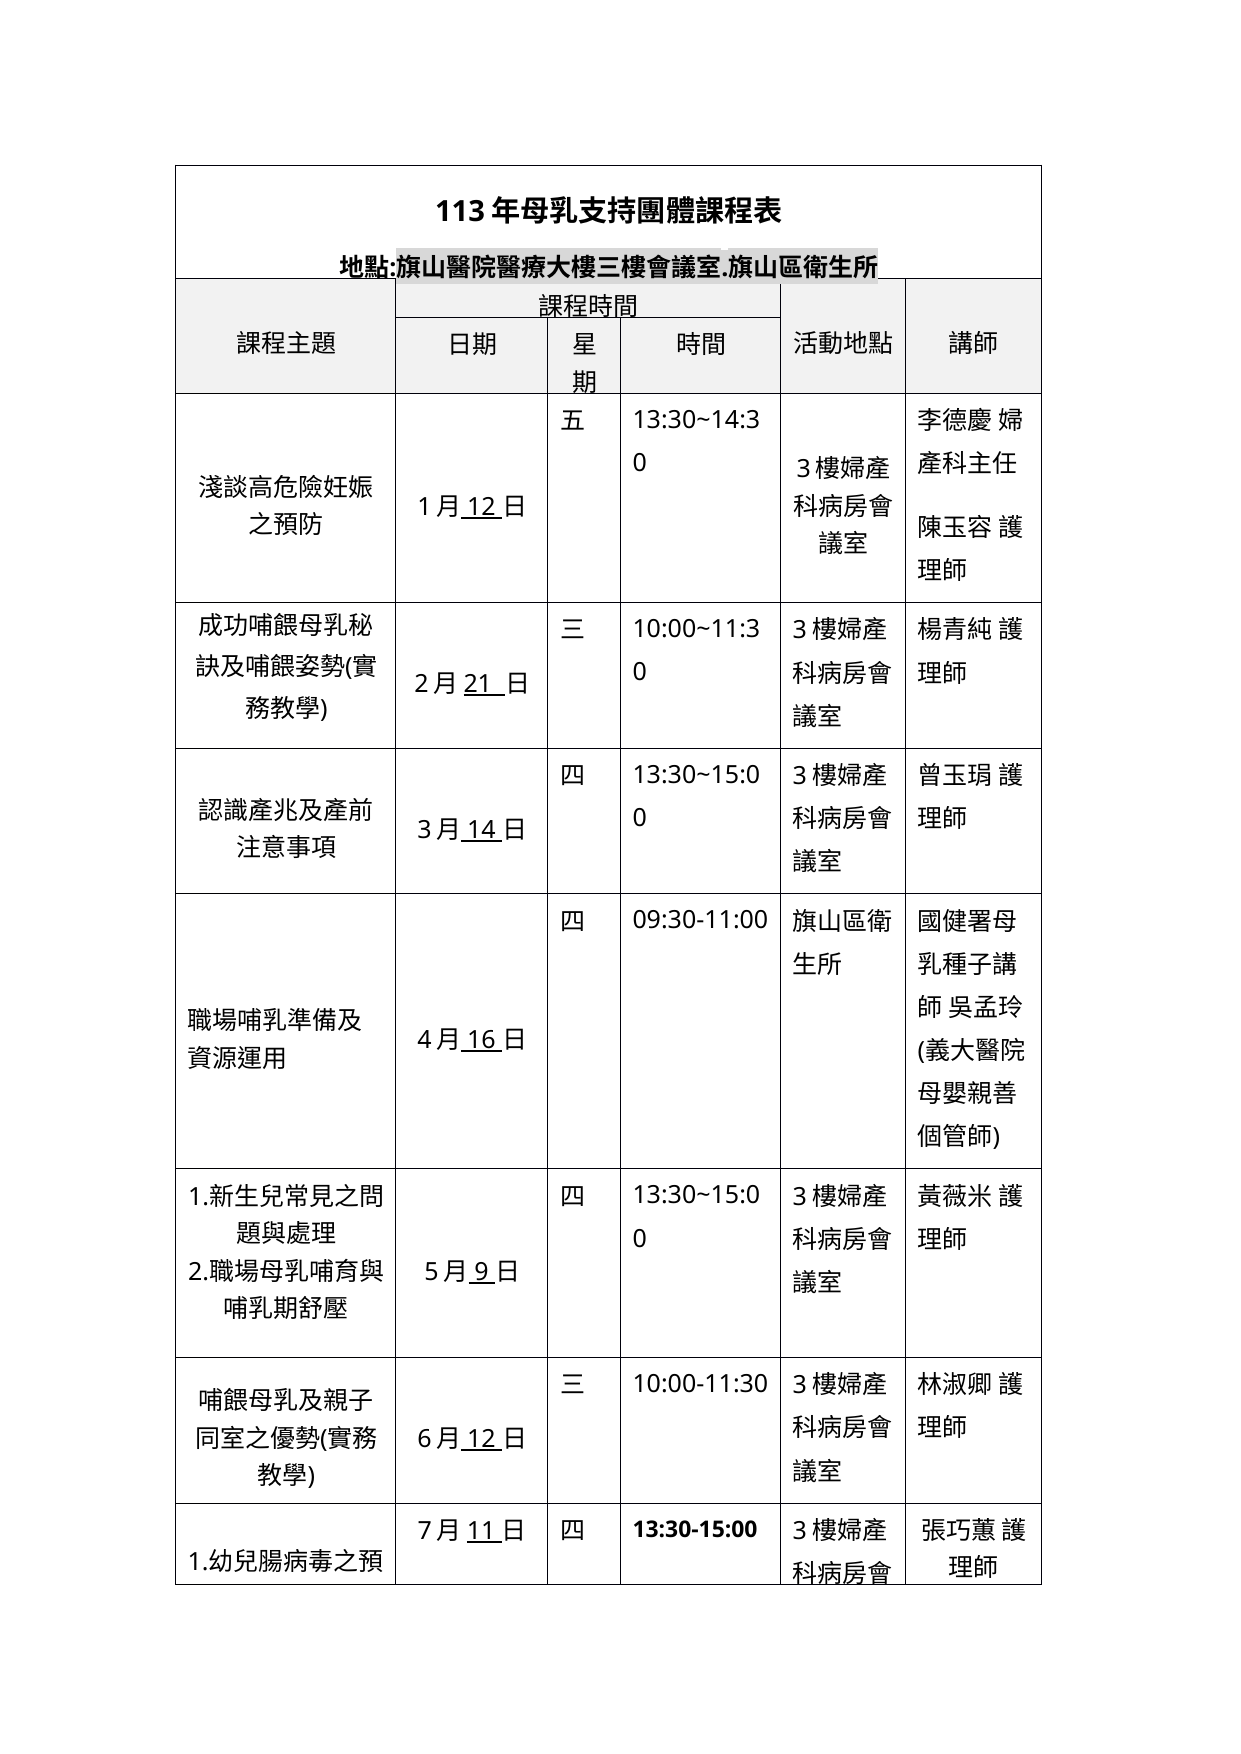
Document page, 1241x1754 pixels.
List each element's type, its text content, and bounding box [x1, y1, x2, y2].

table_cell 四 [548, 894, 620, 1168]
table_cell 張巧蕙 護理師 [906, 1504, 1041, 1584]
table_cell 四 [548, 749, 620, 893]
table_cell 時間 [621, 318, 780, 393]
table_cell 活動地點 [781, 279, 905, 393]
table_cell 旗山區衛生所 [781, 894, 905, 1168]
table_cell 1月 12 日 [396, 394, 547, 602]
table_cell 四 [548, 1169, 620, 1357]
table_cell 3樓婦產科病房會議室 [781, 394, 905, 602]
table_cell 曾玉琄 護理師 [906, 749, 1041, 893]
table_cell 職場哺乳準備及資源運用 [176, 894, 395, 1168]
table_cell 3樓婦產科病房會議室 [781, 603, 905, 748]
table_cell 1.新生兒常見之問題與處理 2.職場母乳哺育與哺乳期舒壓 [176, 1169, 395, 1357]
table_cell 四 [548, 1504, 620, 1584]
table_cell 三 [548, 1358, 620, 1502]
table_cell 課程主題 [176, 279, 395, 393]
table_cell 3樓婦產科病房會議室 [781, 749, 905, 893]
table_cell 7月11 日 [396, 1504, 547, 1584]
table_cell 星期 [548, 318, 620, 393]
table_cell 3樓婦產科病房會議室 [781, 1169, 905, 1357]
table_cell 哺餵母乳及親子同室之優勢(實務教學) [176, 1358, 395, 1502]
table_cell 6月 12 日 [396, 1358, 547, 1502]
table_cell 五 [548, 394, 620, 602]
table_cell 10:00~11:30 [621, 603, 780, 748]
table_cell 認識產兆及產前注意事項 [176, 749, 395, 893]
table_cell 09:30-11:00 [621, 894, 780, 1168]
table_cell 楊青純 護理師 [906, 603, 1041, 748]
table_cell 3樓婦產科病房會 [781, 1504, 905, 1584]
table_header 113年母乳支持團體課程表 地點:旗山醫院醫療大樓三樓會議室.旗山區衛生所 [176, 166, 1041, 278]
table_cell 13:30~15:00 [621, 749, 780, 893]
table_cell 日期 [396, 318, 547, 393]
table_cell 4月 16 日 [396, 894, 547, 1168]
table_cell 1.幼兒腸病毒之預 [176, 1504, 395, 1584]
table_cell 三 [548, 603, 620, 748]
table_cell 講師 [906, 279, 1041, 393]
table_cell 黃薇米 護理師 [906, 1169, 1041, 1357]
table_cell 國健署母乳種子講師 吳孟玲(義大醫院母嬰親善個管師) [906, 894, 1041, 1168]
table_cell 成功哺餵母乳秘訣及哺餵姿勢(實務教學) [176, 603, 395, 748]
table_cell 2月21 日 [396, 603, 547, 748]
table_cell 13:30-15:00 [621, 1504, 780, 1584]
table_cell 13:30~15:00 [621, 1169, 780, 1357]
table_cell 林淑卿 護理師 [906, 1358, 1041, 1502]
table_cell 13:30~14:30 [621, 394, 780, 602]
table_cell 3月 14 日 [396, 749, 547, 893]
table_cell 3樓婦產科病房會議室 [781, 1358, 905, 1502]
table_cell 淺談高危險妊娠之預防 [176, 394, 395, 602]
table_cell 課程時間 [396, 279, 780, 317]
table_cell 5月 9 日 [396, 1169, 547, 1357]
table_cell 李德慶 婦產科主任 陳玉容 護理師 [906, 394, 1041, 602]
table_cell 10:00-11:30 [621, 1358, 780, 1502]
